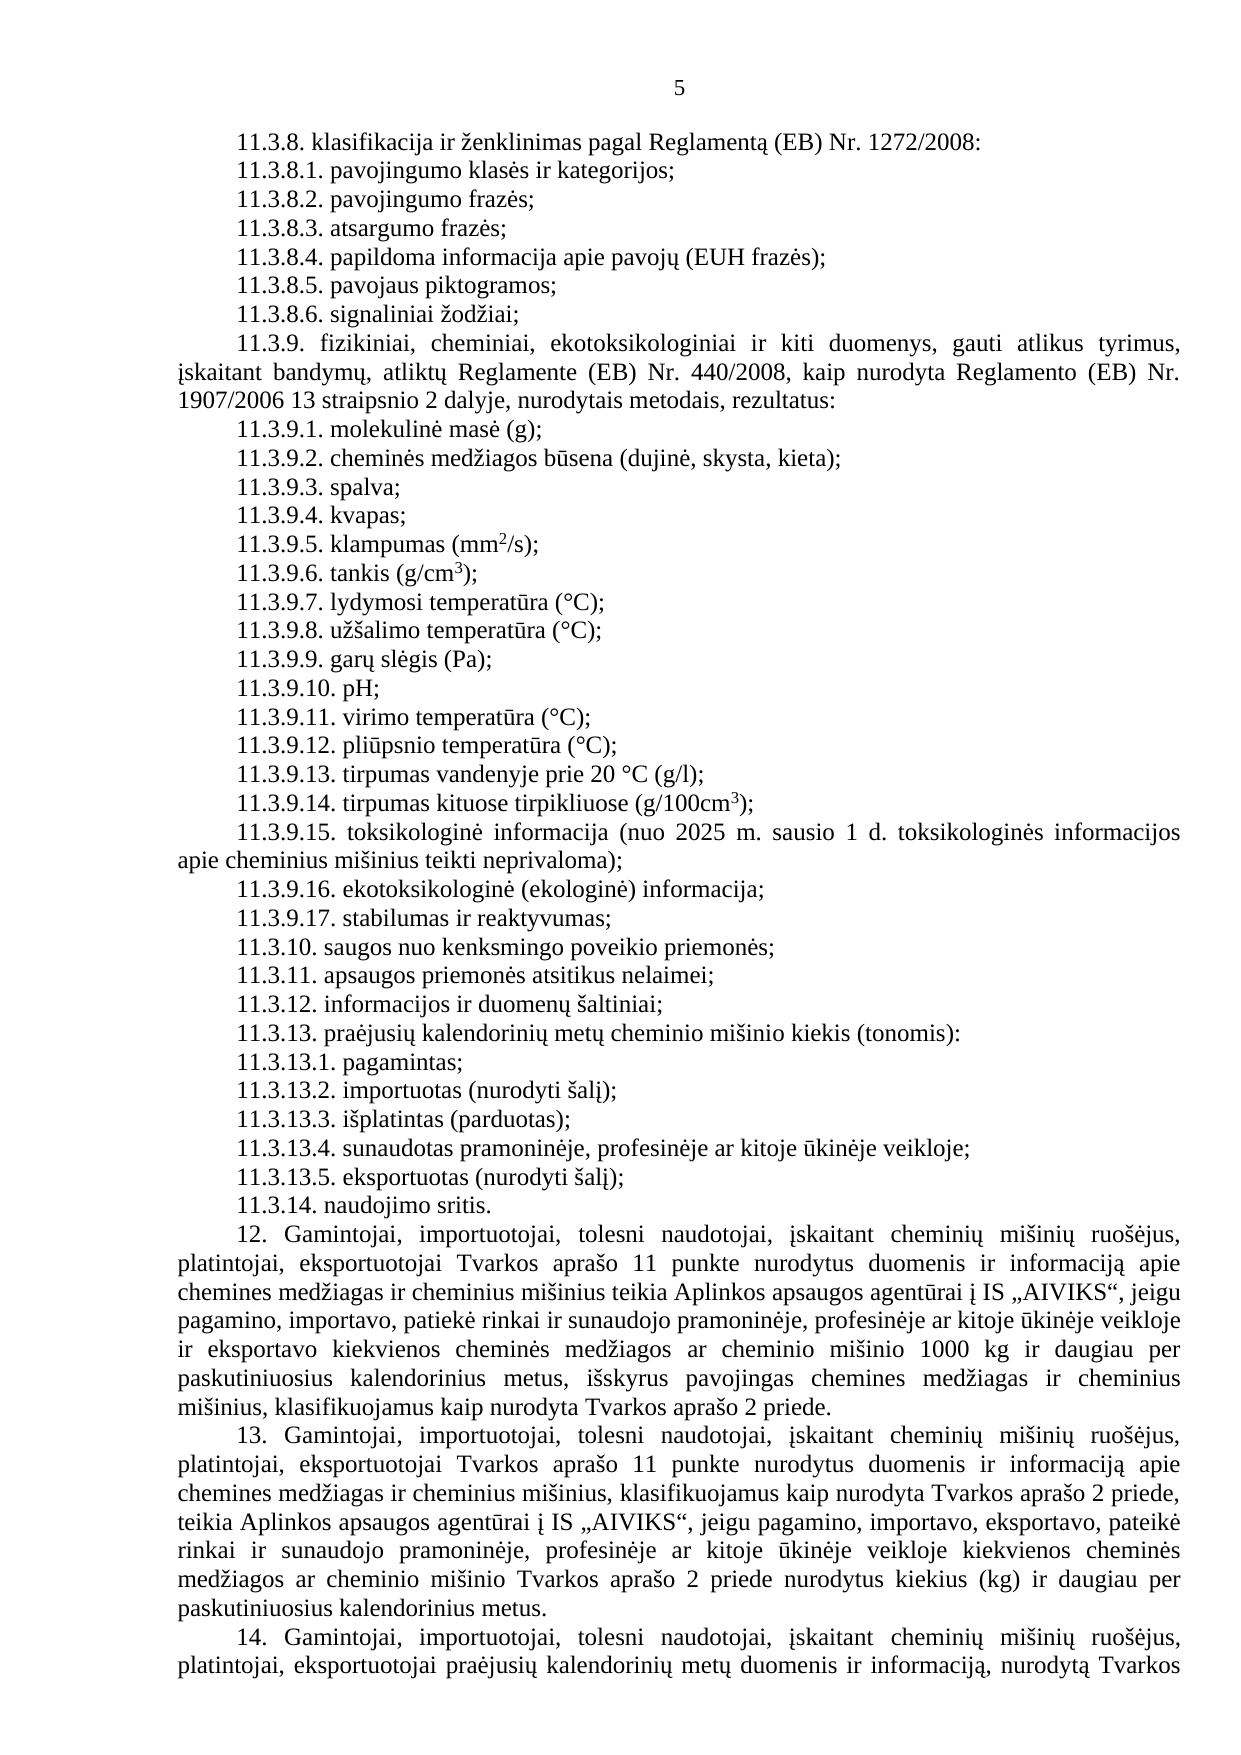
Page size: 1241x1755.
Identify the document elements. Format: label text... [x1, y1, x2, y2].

text 11.3.9.9. garų slėgis (Pa); [177, 644, 1181, 673]
text 11.3.13.1. pagamintas; [177, 1047, 1181, 1075]
text 11.3.8.1. pavojingumo klasės ir kategorijos; [177, 155, 1181, 184]
text 11.3.9.14. tirpumas kituose tirpikliuose (g/100cm3); [177, 788, 1181, 817]
text 11.3.13.2. importuotas (nurodyti šalį); [177, 1075, 1181, 1104]
text 11.3.8.6. signaliniai žodžiai; [177, 299, 1181, 328]
text 11.3.9.17. stabilumas ir reaktyvumas; [177, 903, 1181, 932]
text 11.3.14. naudojimo sritis. [177, 1190, 1181, 1219]
text 11.3.13.3. išplatintas (parduotas); [177, 1104, 1181, 1133]
text 11.3.9.10. pH; [177, 673, 1181, 702]
text 11.3.9.4. kvapas; [177, 500, 1181, 529]
text 11.3.9.16. ekotoksikologinė (ekologinė) informacija; [177, 874, 1181, 903]
text 11.3.8.4. papildoma informacija apie pavojų (EUH frazės); [177, 242, 1181, 270]
text 11.3.10. saugos nuo kenksmingo poveikio priemonės; [177, 932, 1181, 960]
text 11.3.8.5. pavojaus piktogramos; [177, 270, 1181, 299]
text 11.3.13. praėjusių kalendorinių metų cheminio mišinio kiekis (tonomis): [177, 1018, 1181, 1047]
text 11.3.9.2. cheminės medžiagos būsena (dujinė, skysta, kieta); [177, 443, 1181, 472]
text 14. Gamintojai, importuotojai, tolesni naudotojai, įskaitant cheminių mišinių ruošėjus, platintojai, eksportuotojai praėjusių kalendorinių metų duomenis ir informaciją, nurodytą Tvarkos [177, 1622, 1181, 1679]
text 11.3.9.1. molekulinė masė (g); [177, 414, 1181, 443]
text 11.3.9.3. spalva; [177, 472, 1181, 500]
text 12. Gamintojai, importuotojai, tolesni naudotojai, įskaitant cheminių mišinių ruošėjus, platintojai, eksportuotojai Tvarkos aprašo 11 punkte nurodytus duomenis ir informaciją apie chemines medžiagas ir cheminius mišinius teikia Aplinkos apsaugos agentūrai į IS „AIVIKS“, jeigu pagamino, importavo, patiekė rinkai ir sunaudojo pramoninėje, profesinėje ar kitoje ūkinėje veikloje ir eksportavo kiekvienos cheminės medžiagos ar cheminio mišinio 1000 kg ir daugiau per paskutiniuosius kalendorinius metus, išskyrus pavojingas chemines medžiagas ir cheminius mišinius, klasifikuojamus kaip nurodyta Tvarkos aprašo 2 priede. [177, 1219, 1181, 1420]
text 11.3.9. fizikiniai, cheminiai, ekotoksikologiniai ir kiti duomenys, gauti atlikus tyrimus, įskaitant bandymų, atliktų Reglamente (EB) Nr. 440/2008, kaip nurodyta Reglamento (EB) Nr. 1907/2006 13 straipsnio 2 dalyje, nurodytais metodais, rezultatus: [177, 328, 1181, 414]
text 11.3.11. apsaugos priemonės atsitikus nelaimei; [177, 960, 1181, 989]
text 11.3.9.5. klampumas (mm2/s); [177, 529, 1181, 558]
text 11.3.9.7. lydymosi temperatūra (°C); [177, 587, 1181, 615]
text 11.3.8. klasifikacija ir ženklinimas pagal Reglamentą (EB) Nr. 1272/2008: [177, 127, 1181, 155]
text 11.3.9.12. pliūpsnio temperatūra (°C); [177, 730, 1181, 759]
text 11.3.12. informacijos ir duomenų šaltiniai; [177, 989, 1181, 1018]
text 11.3.13.5. eksportuotas (nurodyti šalį); [177, 1162, 1181, 1190]
text 11.3.13.4. sunaudotas pramoninėje, profesinėje ar kitoje ūkinėje veikloje; [177, 1133, 1181, 1162]
text 11.3.9.8. užšalimo temperatūra (°C); [177, 615, 1181, 644]
text 11.3.8.2. pavojingumo frazės; [177, 184, 1181, 213]
text 11.3.9.13. tirpumas vandenyje prie 20 °C (g/l); [177, 759, 1181, 788]
text 11.3.9.15. toksikologinė informacija (nuo 2025 m. sausio 1 d. toksikologinės informacijos apie cheminius mišinius teikti neprivaloma); [177, 817, 1181, 874]
text 11.3.8.3. atsargumo frazės; [177, 213, 1181, 242]
text 11.3.9.6. tankis (g/cm3); [177, 558, 1181, 587]
text 13. Gamintojai, importuotojai, tolesni naudotojai, įskaitant cheminių mišinių ruošėjus, platintojai, eksportuotojai Tvarkos aprašo 11 punkte nurodytus duomenis ir informaciją apie chemines medžiagas ir cheminius mišinius, klasifikuojamus kaip nurodyta Tvarkos aprašo 2 priede, teikia Aplinkos apsaugos agentūrai į IS „AIVIKS“, jeigu pagamino, importavo, eksportavo, pateikė rinkai ir sunaudojo pramoninėje, profesinėje ar kitoje ūkinėje veikloje kiekvienos cheminės medžiagos ar cheminio mišinio Tvarkos aprašo 2 priede nurodytus kiekius (kg) ir daugiau per paskutiniuosius kalendorinius metus. [177, 1420, 1181, 1622]
text 11.3.9.11. virimo temperatūra (°C); [177, 702, 1181, 730]
